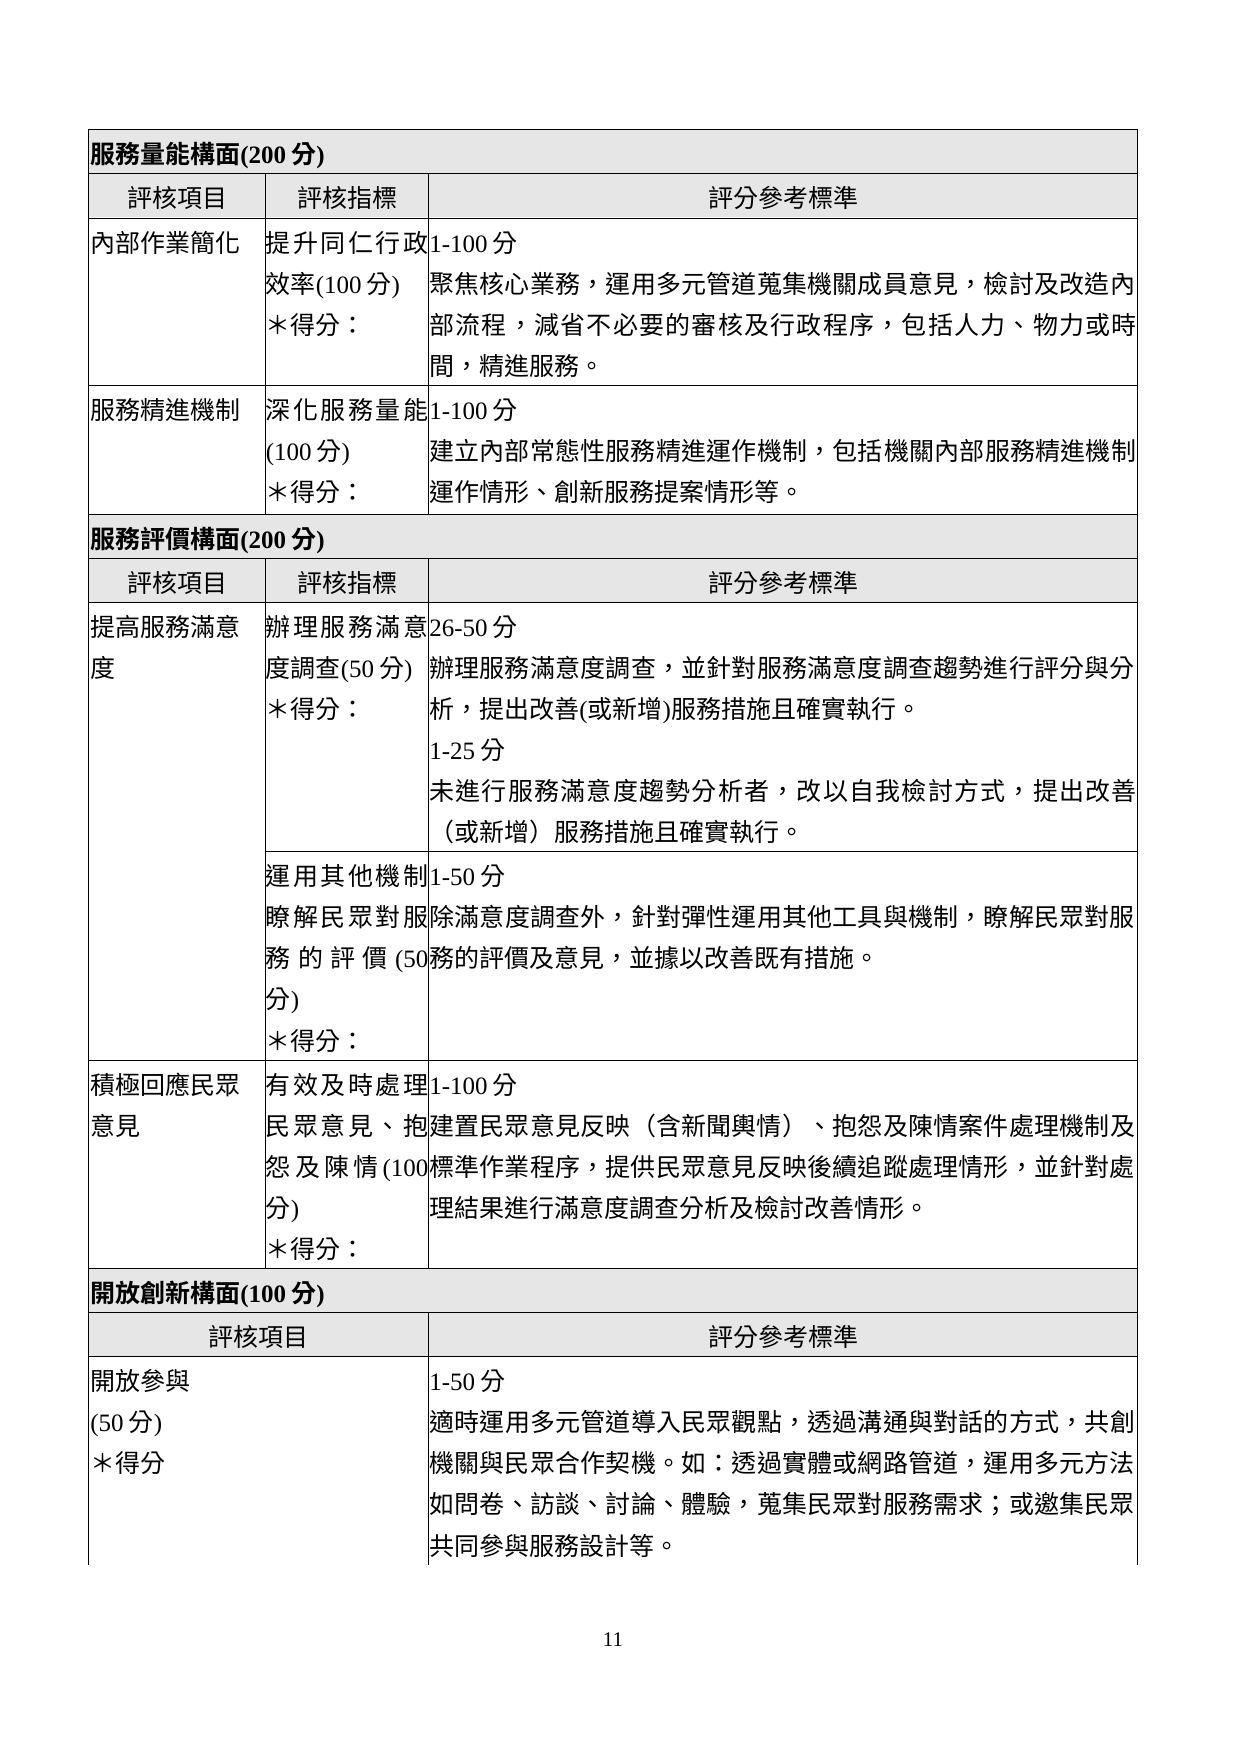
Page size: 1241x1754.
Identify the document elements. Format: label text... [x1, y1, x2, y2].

table_cell 提高服務滿意度 [89, 603, 265, 1059]
table_cell 1-50分 適時運用多元管道導入民眾觀點，透過溝通與對話的方式，共創機關與民眾合作契機。如：透過實體或網路管道，運用多元方法如問卷、訪談、討論、體驗，蒐集民眾對服務需求；或邀集民眾共同參與服務設計等。 [429, 1357, 1137, 1564]
table_cell 評核指標 [266, 559, 428, 602]
table_cell 開放參與 (50分) ＊得分 [89, 1357, 428, 1564]
table_cell 26-50分 辦理服務滿意度調查，並針對服務滿意度調查趨勢進行評分與分析，提出改善(或新增)服務措施且確實執行。 1-25分 未進行服務滿意度趨勢分析者，改以自我檢討方式，提出改善（或新增）服務措施且確實執行。 [429, 603, 1137, 851]
table_cell 1-100分 建置民眾意見反映（含新聞輿情）、抱怨及陳情案件處理機制及標準作業程序，提供民眾意見反映後續追蹤處理情形，並針對處理結果進行滿意度調查分析及檢討改善情形。 [429, 1061, 1137, 1268]
table_cell 服務量能構面(200分) [89, 130, 1137, 173]
table_cell 深化服務量能(100分) ＊得分： [266, 386, 428, 513]
table_cell 1-100分 建立內部常態性服務精進運作機制，包括機關內部服務精進機制運作情形、創新服務提案情形等。 [429, 386, 1137, 513]
table_cell 提升同仁行政效率(100分) ＊得分： [266, 219, 428, 385]
table_cell 評核項目 [89, 1313, 428, 1356]
table_cell 服務評價構面(200分) [89, 515, 1137, 558]
table_cell 開放創新構面(100分) [89, 1269, 1137, 1312]
table_cell 積極回應民眾意見 [89, 1061, 265, 1268]
table_cell 內部作業簡化 [89, 219, 265, 385]
table_cell 運用其他機制瞭解民眾對服務的評價(50分) ＊得分： [266, 852, 428, 1059]
table_cell 評分參考標準 [429, 1313, 1137, 1356]
table_cell 評核項目 [89, 559, 265, 602]
table_cell 1-100分 聚焦核心業務，運用多元管道蒐集機關成員意見，檢討及改造內部流程，減省不必要的審核及行政程序，包括人力、物力或時間，精進服務。 [429, 219, 1137, 385]
table_cell 有效及時處理民眾意見、抱怨及陳情(100分) ＊得分： [266, 1061, 428, 1268]
table_cell 1-50分 除滿意度調查外，針對彈性運用其他工具與機制，瞭解民眾對服務的評價及意見，並據以改善既有措施。 [429, 852, 1137, 1059]
table_cell 評核指標 [266, 174, 428, 217]
table_cell 評分參考標準 [429, 174, 1137, 217]
table_cell 服務精進機制 [89, 386, 265, 513]
table_cell 評分參考標準 [429, 559, 1137, 602]
table_cell 辦理服務滿意度調查(50分) ＊得分： [266, 603, 428, 851]
table_cell 評核項目 [89, 174, 265, 217]
